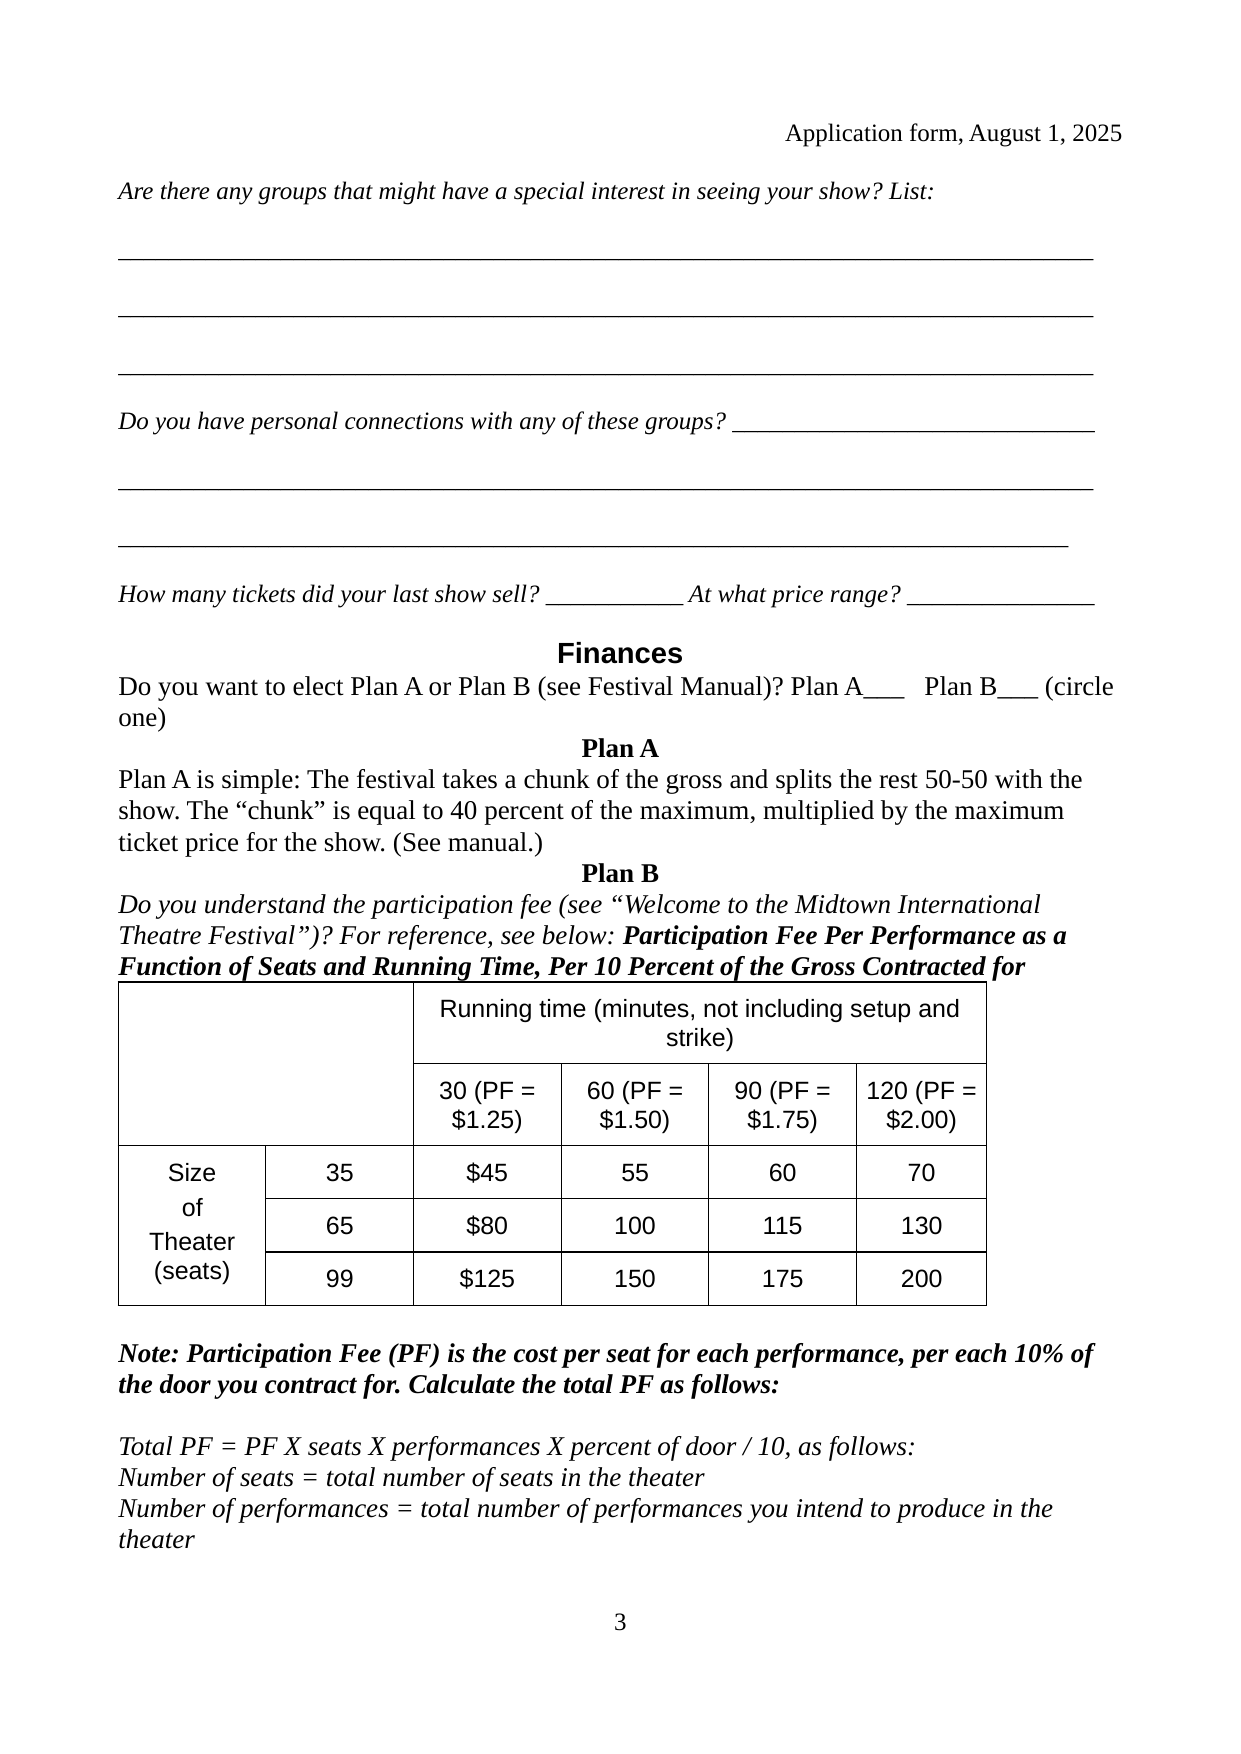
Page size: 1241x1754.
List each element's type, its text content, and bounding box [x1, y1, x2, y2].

table_cell $125 [414, 1253, 561, 1304]
table_cell 55 [562, 1146, 708, 1198]
table_cell $45 [414, 1146, 561, 1198]
table_cell Size of Theater (seats) [119, 1146, 265, 1304]
text ______________________________________________________________________________ [118, 464, 1122, 493]
table_cell 90 (PF = $1.75) [709, 1064, 856, 1145]
table_cell 60 (PF = $1.50) [562, 1064, 708, 1145]
table_header [119, 983, 413, 1145]
table_cell 35 [266, 1146, 413, 1198]
table_cell 130 [857, 1199, 986, 1251]
text Do you want to elect Plan A or Plan B (see Festival Manual)? Plan A___ Plan B___ (circle one) [118, 670, 1122, 732]
table_cell 30 (PF = $1.25) [414, 1064, 561, 1145]
table_cell 100 [562, 1199, 708, 1251]
table_cell 70 [857, 1146, 986, 1198]
text Number of seats = total number of seats in the theater [118, 1461, 1122, 1492]
text Plan A is simple: The festival takes a chunk of the gross and splits the rest 50-50 with the show. The “chunk” is equal to 40 percent of the maximum, multiplied by the maximum ticket price for the show. (See manual.) [118, 763, 1122, 857]
table_header Running time (minutes, not including setup and strike) [414, 983, 986, 1063]
text Note: Participation Fee (PF) is the cost per seat for each performance, per each 10% of the door you contract for. Calculate the total PF as follows: [118, 1337, 1122, 1399]
text ______________________________________________________________________________ [118, 263, 1122, 320]
text Plan A [118, 732, 1122, 763]
text ______________________________________________________________________________ [118, 349, 1122, 378]
text ______________________________________________________________________________ [118, 234, 1122, 263]
text Do you understand the participation fee (see “Welcome to the Midtown International Theatre Festival”)? For reference, see below: Participation Fee Per Performance as a Function of Seats and Running Time, Per 10 Percent of the Gross Contracted for [118, 888, 1122, 981]
table_cell 150 [562, 1253, 708, 1304]
text Number of performances = total number of performances you intend to produce in the theater [118, 1492, 1122, 1555]
text Do you have personal connections with any of these groups? _____________________________ [118, 406, 1122, 435]
table_cell $80 [414, 1199, 561, 1251]
text Are there any groups that might have a special interest in seeing your show? List: [118, 176, 1122, 205]
text Total PF = PF X seats X performances X percent of door / 10, as follows: [118, 1430, 1122, 1461]
table_cell 175 [709, 1253, 856, 1304]
text ____________________________________________________________________________ [118, 521, 1122, 550]
text How many tickets did your last show sell? ___________ At what price range? _______________ [118, 579, 1122, 608]
table_cell 65 [266, 1199, 413, 1251]
text Plan B [118, 857, 1122, 888]
text Finances [118, 636, 1122, 670]
table_cell 115 [709, 1199, 856, 1251]
table_cell 99 [266, 1253, 413, 1304]
table_cell 200 [857, 1253, 986, 1304]
table_cell 120 (PF = $2.00) [857, 1064, 986, 1145]
table_cell 60 [709, 1146, 856, 1198]
